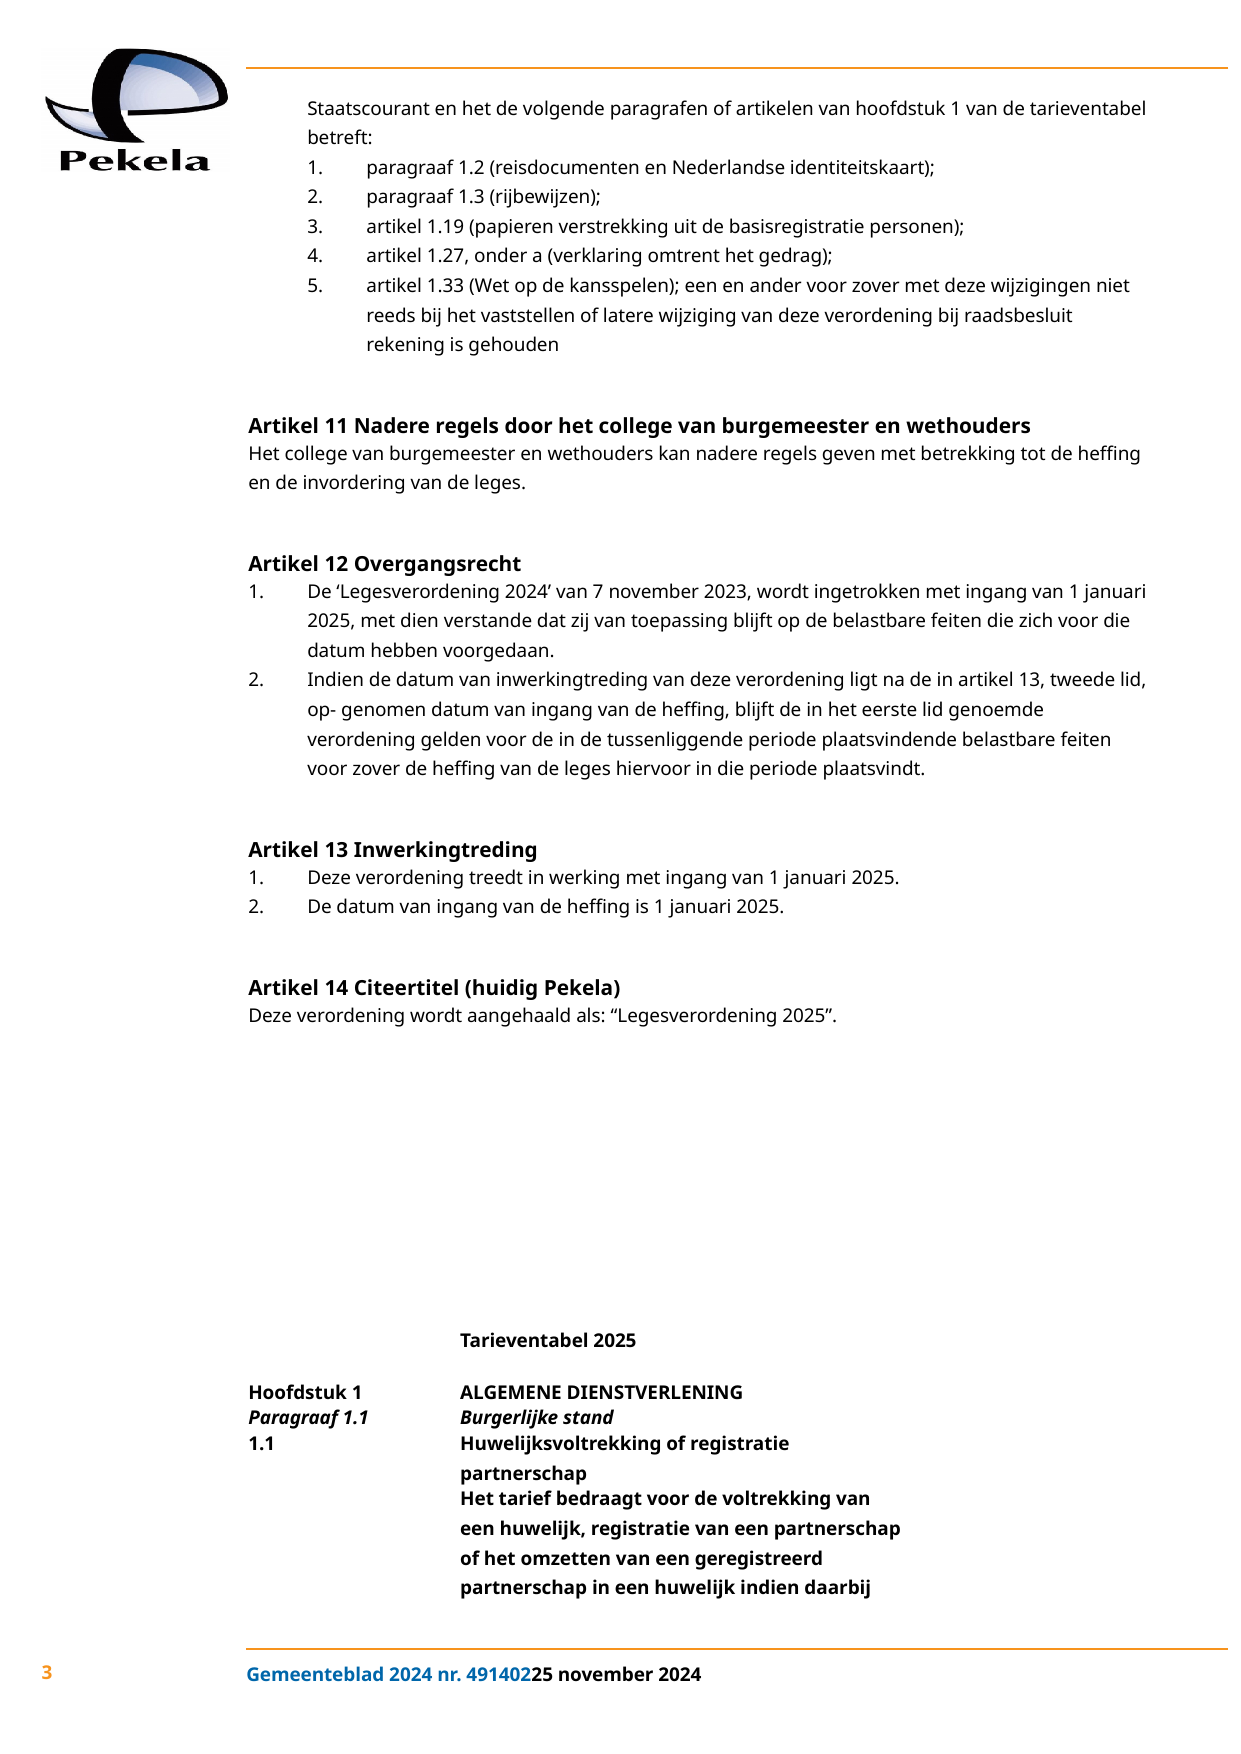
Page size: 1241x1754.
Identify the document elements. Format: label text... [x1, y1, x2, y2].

table_cell Huwelijksvoltrekking of registratie partnerschap [460, 1430, 903, 1486]
table_cell Het tarief bedraagt voor de voltrekking van een huwelijk, registratie van een partnerschap of het omzetten van een geregistreerd partnerschap in een huwelijk indien daarbij [460, 1486, 903, 1600]
list Staatscourant en het de volgende paragrafen of artikelen van hoofdstuk 1 van de tarieventabel betreft: [248, 95, 1152, 150]
list artikel 1.19 (papieren verstrekking uit de basisregistratie personen); [307, 213, 1152, 239]
list paragraaf 1.2 (reisdocumenten en Nederlandse identiteitskaart); [307, 154, 1152, 180]
table_cell [903, 1486, 1152, 1600]
table_cell [248, 1486, 460, 1600]
table_cell [460, 1353, 903, 1379]
list artikel 1.27, onder a (verklaring omtrent het gedrag); [307, 243, 1152, 268]
text Artikel 14 Citeertitel (huidig Pekela) [248, 973, 1152, 1002]
table_cell Paragraaf 1.1 [248, 1405, 460, 1430]
table_cell ALGEMENE DIENSTVERLENING [460, 1379, 903, 1404]
list De datum van ingang van de heffing is 1 januari 2025. [248, 893, 1152, 919]
text Artikel 12 Overgangsrecht [248, 549, 1152, 578]
list paragraaf 1.3 (rijbewijzen); [307, 183, 1152, 209]
table_cell [248, 1353, 460, 1379]
table_cell Hoofdstuk 1 [248, 1379, 460, 1404]
text Het college van burgemeester en wethouders kan nadere regels geven met betrekking tot de heffing en de invordering van de leges. [248, 440, 1152, 495]
text Deze verordening wordt aangehaald als: “Legesverordening 2025”. [248, 1002, 1152, 1028]
table_cell [903, 1430, 1152, 1486]
list artikel 1.33 (Wet op de kansspelen); een en ander voor zover met deze wijzigingen niet reeds bij het vaststellen of latere wijziging van deze verordening bij raadsbesluit rekening is gehouden [307, 272, 1152, 357]
list De ‘Legesverordening 2024’ van 7 november 2023, wordt ingetrokken met ingang van 1 januari 2025, met dien verstande dat zij van toepassing blijft op de belastbare feiten die zich voor die datum hebben voorgedaan. [248, 578, 1152, 663]
table_cell [903, 1379, 1152, 1404]
table_cell 1.1 [248, 1430, 460, 1486]
table_cell [903, 1405, 1152, 1430]
text Artikel 13 Inwerkingtreding [248, 835, 1152, 864]
table_cell Burgerlijke stand [460, 1405, 903, 1430]
table_header [248, 1328, 460, 1353]
list Deze verordening treedt in werking met ingang van 1 januari 2025. [248, 864, 1152, 889]
table_cell [903, 1353, 1152, 1379]
table_header Tarieventabel 2025 [460, 1328, 903, 1353]
list Indien de datum van inwerkingtreding van deze verordening ligt na de in artikel 13, tweede lid, op- genomen datum van ingang van de heffing, blijft de in het eerste lid genoemde verordening gelden voor de in de tussenliggende periode plaatsvindende belastbare feiten voor zover de heffing van de leges hiervoor in die periode plaatsvindt. [248, 667, 1152, 781]
text Artikel 11 Nadere regels door het college van burgemeester en wethouders [248, 411, 1152, 440]
table_header [903, 1328, 1152, 1353]
picture [41, 47, 231, 172]
